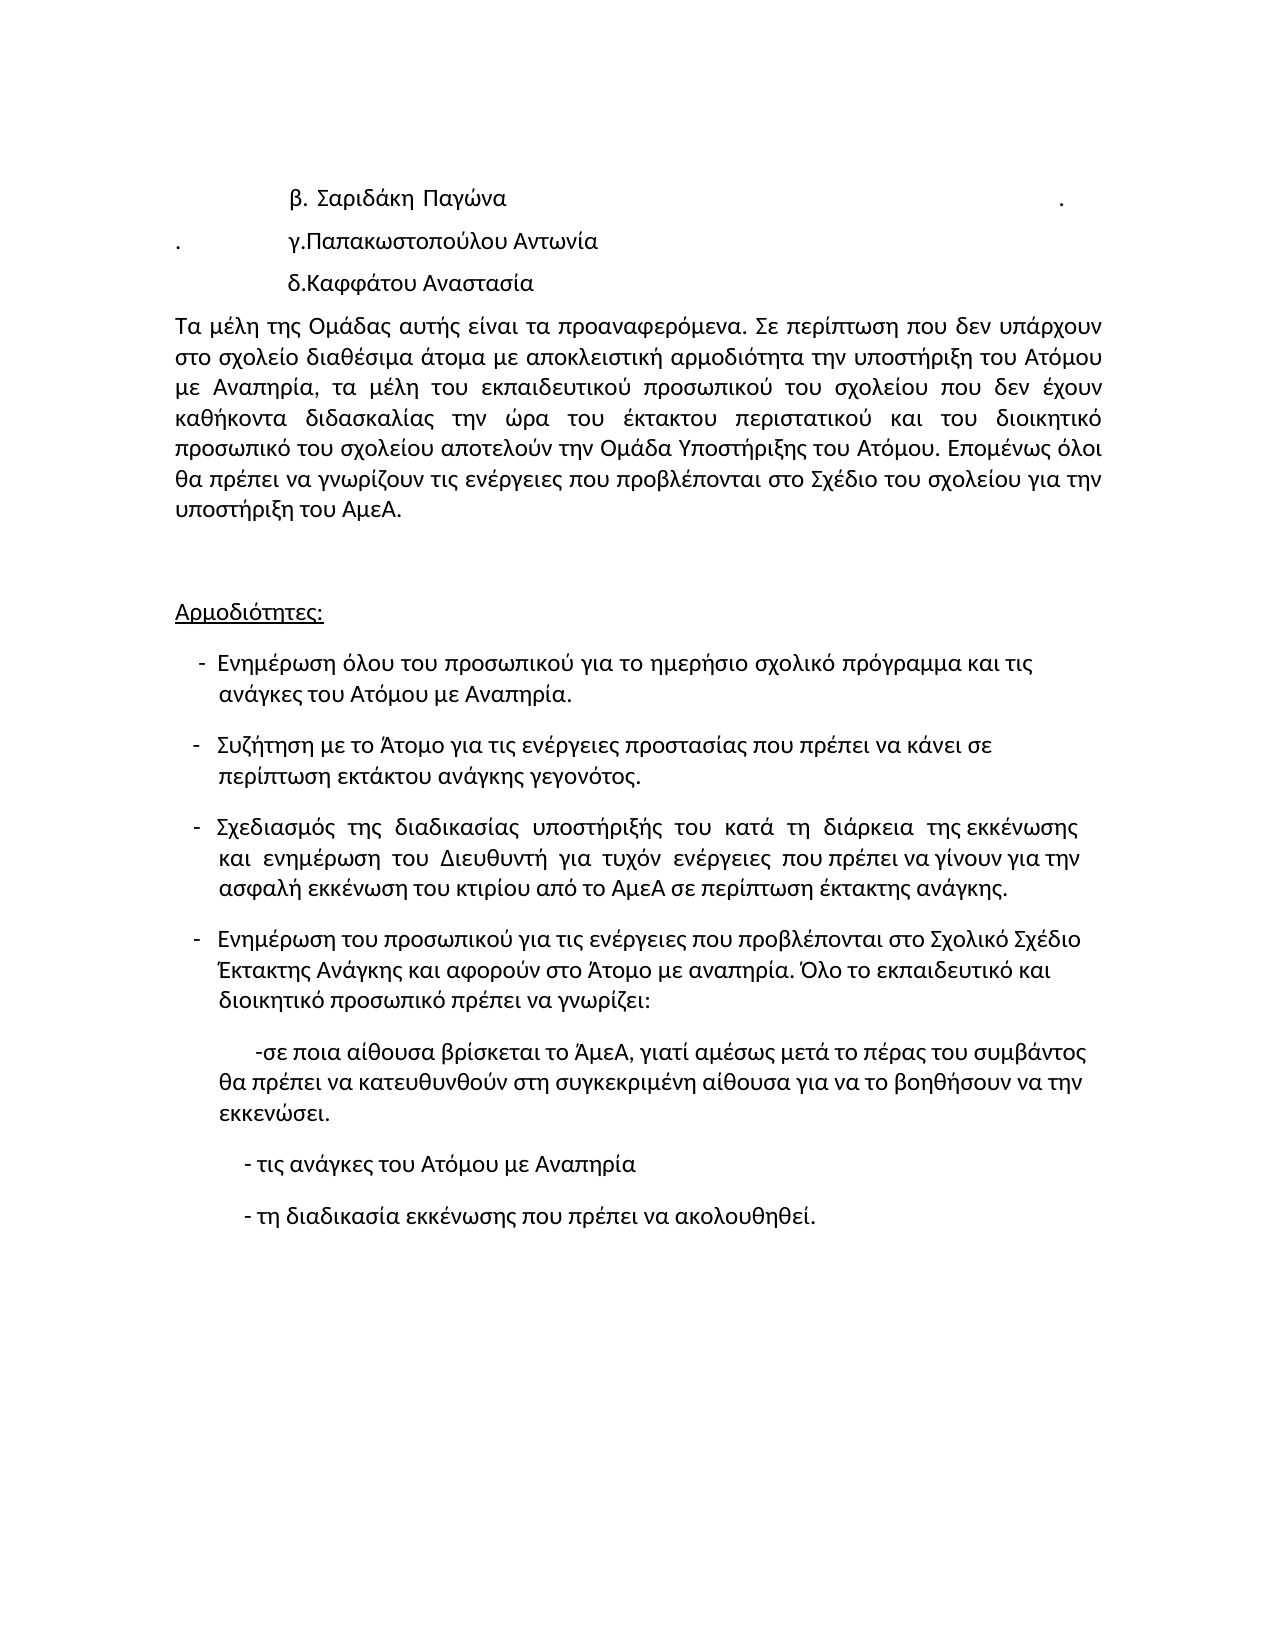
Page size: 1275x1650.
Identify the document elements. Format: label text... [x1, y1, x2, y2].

text - Σχεδιασμός της διαδικασίας υποστήριξής του κατά τη διάρκεια της εκκένωσης και ενημέρωση του Διευθυντή για τυχόν ενέργειες που πρέπει να γίνουν για την ασφαλή εκκένωση του κτιρίου από το ΑμεΑ σε περίπτωση έκτακτης ανάγκης. [182, 811, 1104, 903]
text -σε ποια αίθουσα βρίσκεται το ΆμεΑ, γιατί αμέσως μετά το πέρας του συμβάντος θα πρέπει να κατευθυνθούν στη συγκεκριμένη αίθουσα για να το βοηθήσουν να την εκκενώσει. [182, 1036, 1104, 1128]
text - τη διαδικασία εκκένωσης που πρέπει να ακολουθηθεί. [182, 1200, 1104, 1230]
text δ.Καφφάτου Αναστασία [259, 268, 1071, 298]
text - τις ανάγκες του Ατόμου με Αναπηρία [182, 1148, 1104, 1179]
text Αρμοδιότητες: [175, 596, 1103, 627]
text - Συζήτηση με το Άτομο για τις ενέργειες προστασίας που πρέπει να κάνει σε περίπτωση εκτάκτου ανάγκης γεγονότος. [181, 729, 1103, 790]
text β. Σαριδάκη Παγώνα . . γ.Παπακωστοπούλου Αντωνία [175, 182, 1071, 255]
text - Ενημέρωση του προσωπικού για τις ενέργειες που προβλέπονται στο Σχολικό Σχέδιο Έκτακτης Ανάγκης και αφορούν στο Άτομο με αναπηρία. Όλο το εκπαιδευτικό και διοικητικό προσωπικό πρέπει να γνωρίζει: [182, 924, 1104, 1015]
text Τα μέλη της Ομάδας αυτής είναι τα προαναφερόμενα. Σε περίπτωση που δεν υπάρχουν στο σχολείο διαθέσιμα άτομα με αποκλειστική αρμοδιότητα την υποστήριξη του Ατόμου με Αναπηρία, τα μέλη του εκπαιδευτικού προσωπικού του σχολείου που δεν έχουν καθήκοντα διδασκαλίας την ώρα του έκτακτου περιστατικού και του διοικητικό προσωπικό του σχολείου αποτελούν την Ομάδα Υποστήριξης του Ατόμου. Επομένως όλοι θα πρέπει να γνωρίζουν τις ενέργειες που προβλέπονται στο Σχέδιο του σχολείου για την υποστήριξη του ΑμεΑ. [175, 310, 1103, 524]
text - Ενημέρωση όλου του προσωπικού για το ημερήσιο σχολικό πρόγραμμα και τις ανάγκες του Ατόμου με Αναπηρία. [181, 647, 1103, 708]
